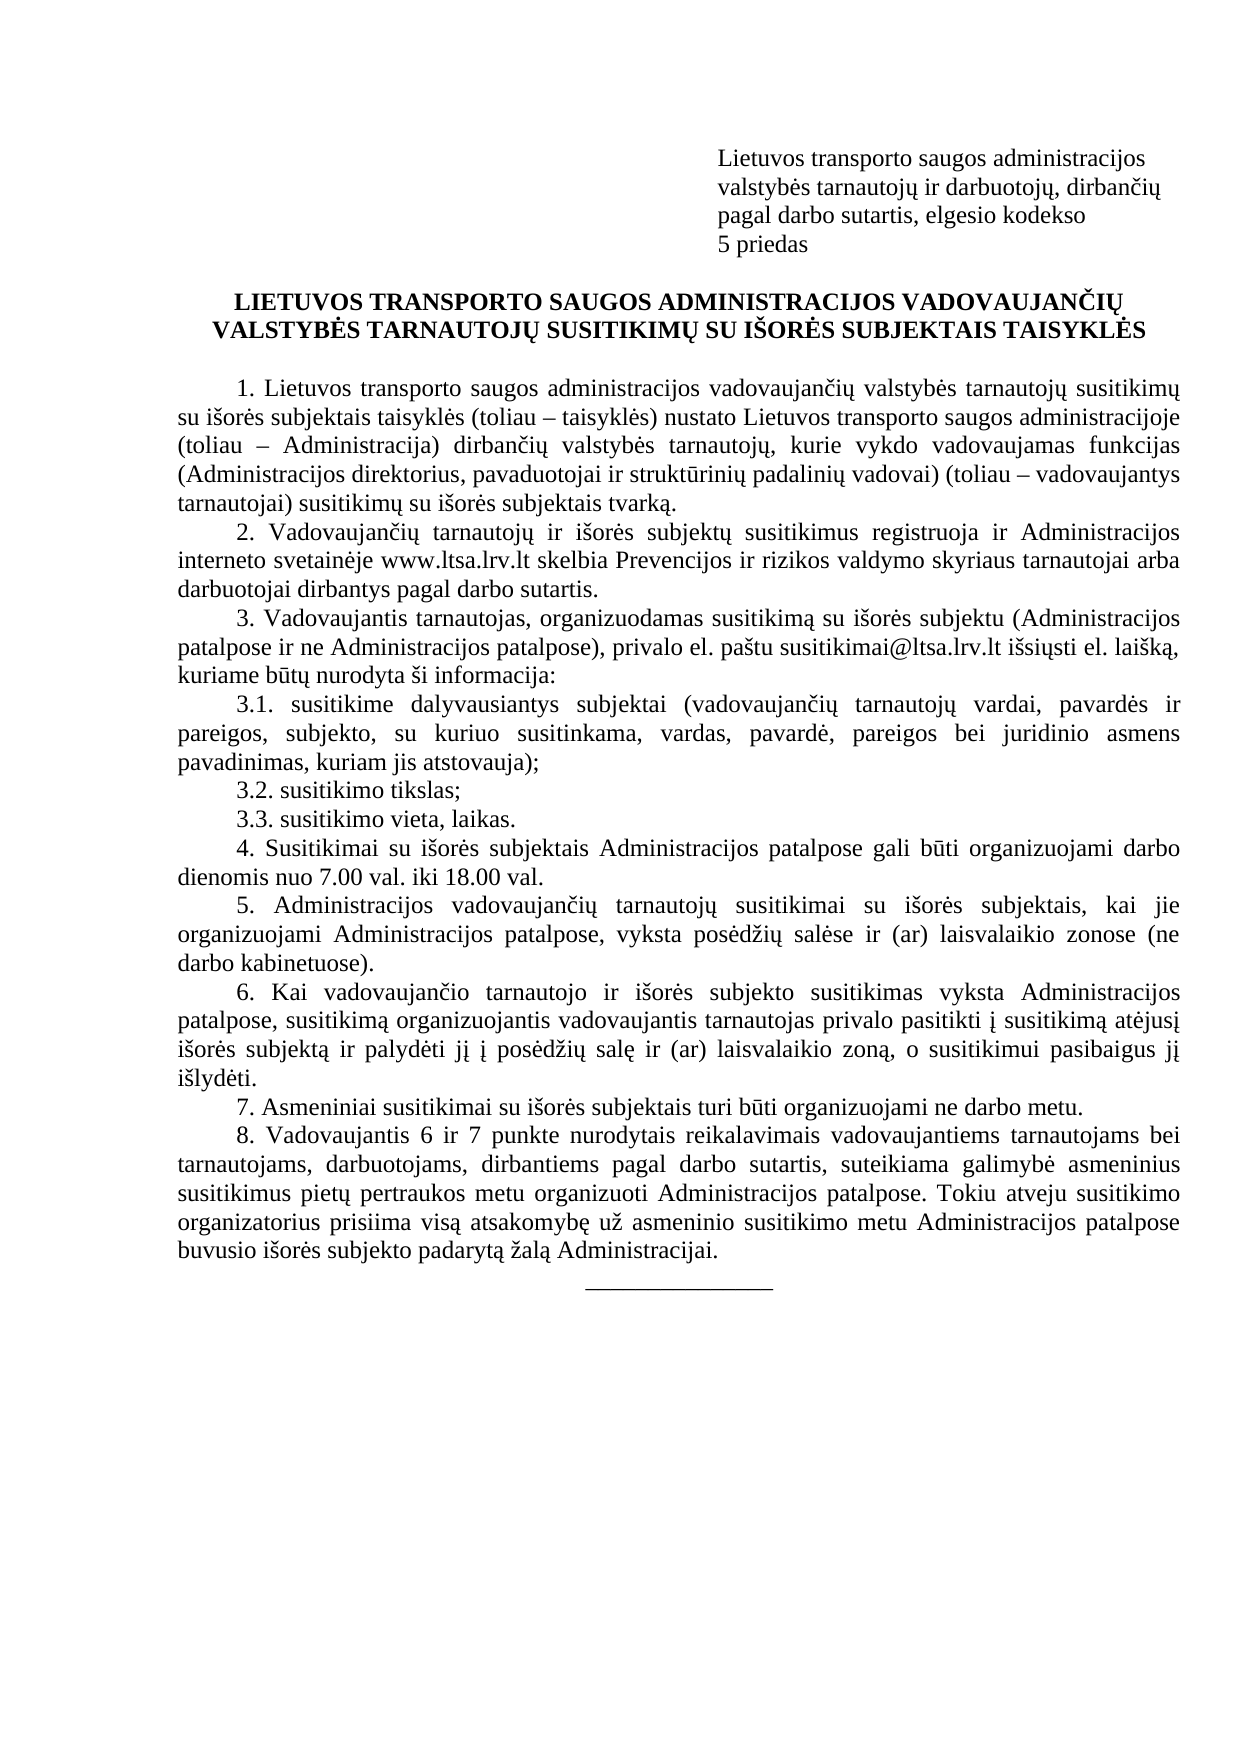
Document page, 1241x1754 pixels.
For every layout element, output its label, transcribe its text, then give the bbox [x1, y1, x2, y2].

text 5. Administracijos vadovaujančių tarnautojų susitikimai su išorės subjektais, kai jie organizuojami Administracijos patalpose, vyksta posėdžių salėse ir (ar) laisvalaikio zonose (ne darbo kabinetuose). [177, 891, 1181, 977]
text 3. Vadovaujantis tarnautojas, organizuodamas susitikimą su išorės subjektu (Administracijos patalpose ir ne Administracijos patalpose), privalo el. paštu susitikimai@ltsa.lrv.lt išsiųsti el. laišką, kuriame būtų nurodyta ši informacija: [177, 603, 1181, 689]
text 2. Vadovaujančių tarnautojų ir išorės subjektų susitikimus registruoja ir Administracijos interneto svetainėje www.ltsa.lrv.lt skelbia Prevencijos ir rizikos valdymo skyriaus tarnautojai arba darbuotojai dirbantys pagal darbo sutartis. [177, 517, 1181, 603]
text 3.1. susitikime dalyvausiantys subjektai (vadovaujančių tarnautojų vardai, pavardės ir pareigos, subjekto, su kuriuo susitinkama, vardas, pavardė, pareigos bei juridinio asmens pavadinimas, kuriam jis atstovauja); [177, 689, 1181, 776]
text 1. Lietuvos transporto saugos administracijos vadovaujančių valstybės tarnautojų susitikimų su išorės subjektais taisyklės (toliau – taisyklės) nustato Lietuvos transporto saugos administracijoje (toliau – Administracija) dirbančių valstybės tarnautojų, kurie vykdo vadovaujamas funkcijas (Administracijos direktorius, pavaduotojai ir struktūrinių padalinių vadovai) (toliau – vadovaujantys tarnautojai) susitikimų su išorės subjektais tvarką. [177, 373, 1181, 517]
text 3.2. susitikimo tikslas; [177, 776, 1181, 804]
text 5 priedas [717, 229, 1181, 258]
text _______________ [177, 1264, 1181, 1293]
text 3.3. susitikimo vieta, laikas. [177, 804, 1181, 833]
text 8. Vadovaujantis 6 ir 7 punkte nurodytais reikalavimais vadovaujantiems tarnautojams bei tarnautojams, darbuotojams, dirbantiems pagal darbo sutartis, suteikiama galimybė asmeninius susitikimus pietų pertraukos metu organizuoti Administracijos patalpose. Tokiu atveju susitikimo organizatorius prisiima visą atsakomybę už asmeninio susitikimo metu Administracijos patalpose buvusio išorės subjekto padarytą žalą Administracijai. [177, 1121, 1181, 1264]
text 7. Asmeniniai susitikimai su išorės subjektais turi būti organizuojami ne darbo metu. [177, 1092, 1181, 1121]
text 6. Kai vadovaujančio tarnautojo ir išorės subjekto susitikimas vyksta Administracijos patalpose, susitikimą organizuojantis vadovaujantis tarnautojas privalo pasitikti į susitikimą atėjusį išorės subjektą ir palydėti jį į posėdžių salę ir (ar) laisvalaikio zoną, o susitikimui pasibaigus jį išlydėti. [177, 977, 1181, 1092]
text 4. Susitikimai su išorės subjektais Administracijos patalpose gali būti organizuojami darbo dienomis nuo 7.00 val. iki 18.00 val. [177, 833, 1181, 891]
text LIETUVOS TRANSPORTO SAUGOS ADMINISTRACIJOS VADOVAUJANČIŲ VALSTYBĖS TARNAUTOJŲ SUSITIKIMŲ SU IŠORĖS SUBJEKTAIS TAISYKLĖS [177, 287, 1181, 344]
text Lietuvos transporto saugos administracijos valstybės tarnautojų ir darbuotojų, dirbančių pagal darbo sutartis, elgesio kodekso [717, 143, 1181, 229]
